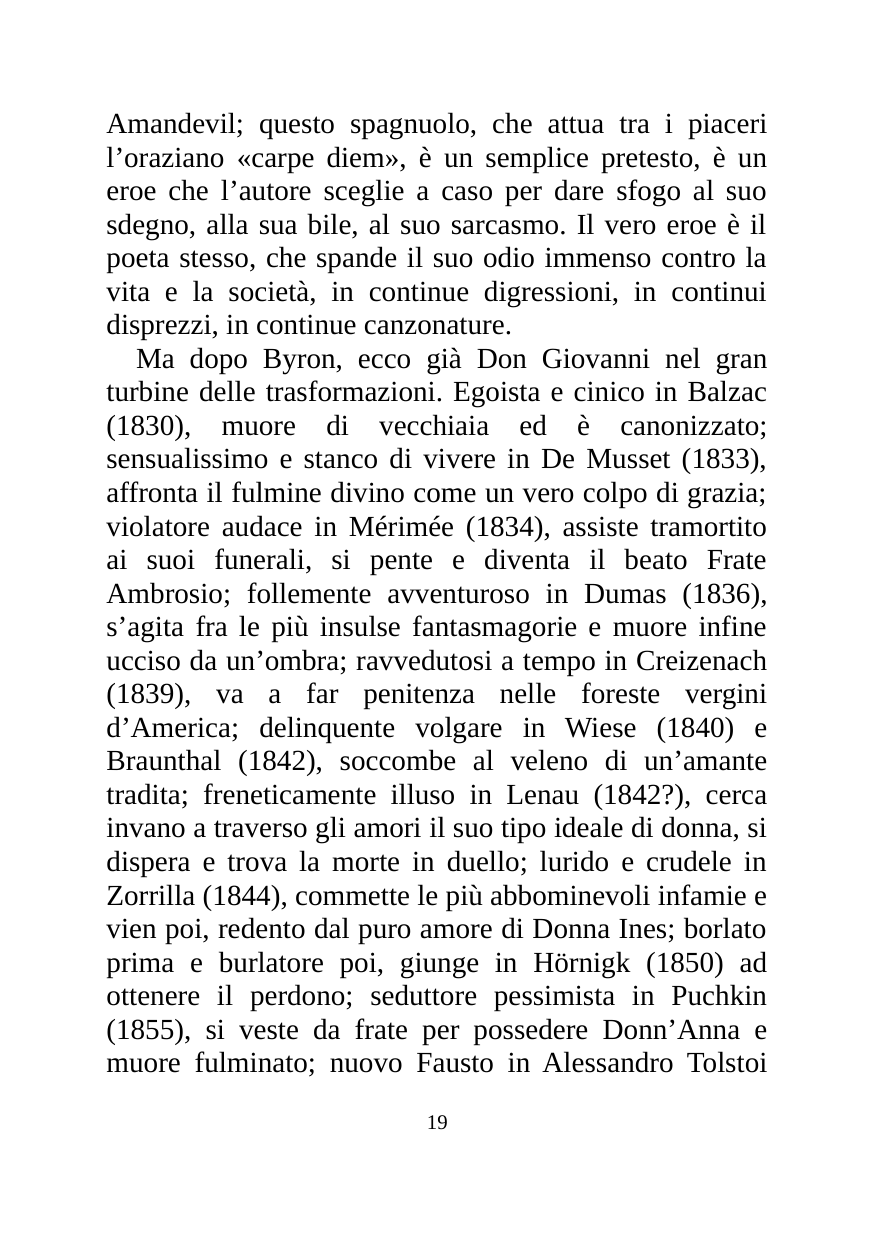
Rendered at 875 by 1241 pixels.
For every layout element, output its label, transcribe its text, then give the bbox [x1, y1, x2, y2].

text Ma dopo Byron, ecco già Don Giovanni nel gran turbine delle trasformazioni. Egoista e cinico in Balzac (1830), muore di vecchiaia ed è canonizzato; sensualissimo e stanco di vivere in De Musset (1833), affronta il fulmine divino come un vero colpo di grazia; violatore audace in Mérimée (1834), assiste tramortito ai suoi funerali, si pente e diventa il beato Frate Ambrosio; follemente avventuroso in Dumas (1836), s’agita fra le più insulse fantasmagorie e muore infine ucciso da un’ombra; ravvedutosi a tempo in Creizenach (1839), va a far penitenza nelle foreste vergini d’America; delinquente volgare in Wiese (1840) e Braunthal (1842), soccombe al veleno di un’amante tradita; freneticamente illuso in Lenau (1842?), cerca invano a traverso gli amori il suo tipo ideale di donna, si dispera e trova la morte in duello; lurido e crudele in Zorrilla (1844), commette le più abbominevoli infamie e vien poi, redento dal puro amore di Donna Ines; borlato prima e burlatore poi, giunge in Hörnigk (1850) ad ottenere il perdono; seduttore pessimista in Puchkin (1855), si veste da frate per possedere Donn’Anna e muore fulminato; nuovo Fausto in Alessandro Tolstoi [106, 341, 768, 1079]
text Amandevil; questo spagnuolo, che attua tra i piaceri l’oraziano «carpe diem», è un semplice pretesto, è un eroe che l’autore sceglie a caso per dare sfogo al suo sdegno, alla sua bile, al suo sarcasmo. Il vero eroe è il poeta stesso, che spande il suo odio immenso contro la vita e la società, in continue digressioni, in continui disprezzi, in continue canzonature. [106, 106, 768, 341]
